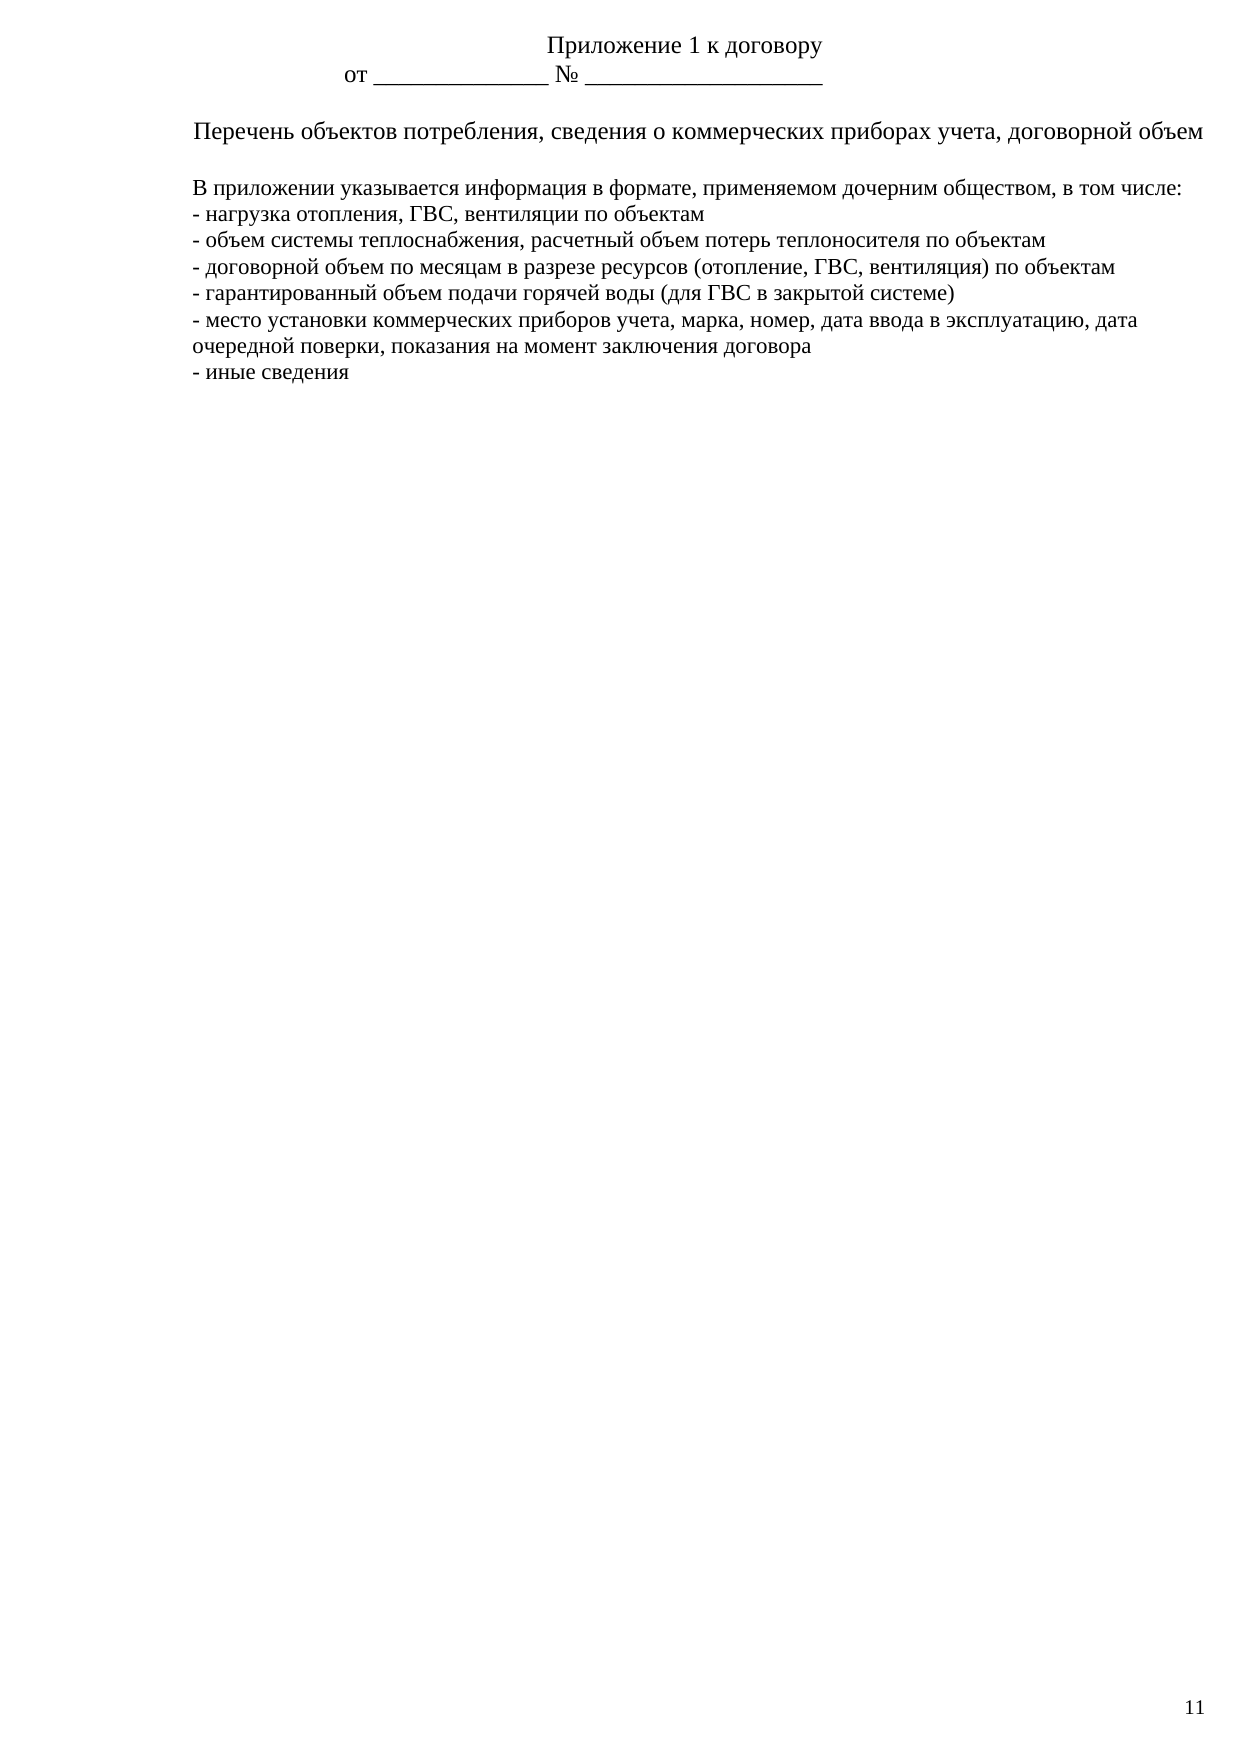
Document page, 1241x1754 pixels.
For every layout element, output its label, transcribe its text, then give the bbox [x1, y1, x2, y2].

text - иные сведения [192, 358, 1205, 385]
text от ______________ № ___________________ [192, 59, 1205, 88]
text Перечень объектов потребления, сведения о коммерческих приборах учета, договорной объем [192, 116, 1205, 145]
text - договорной объем по месяцам в разрезе ресурсов (отопление, ГВС, вентиляция) по объектам [192, 253, 1205, 279]
text Приложение 1 к договору [192, 30, 1205, 59]
text - объем системы теплоснабжения, расчетный объем потерь теплоносителя по объектам [192, 227, 1205, 253]
text В приложении указывается информация в формате, применяемом дочерним обществом, в том числе: [192, 174, 1205, 200]
text - гарантированный объем подачи горячей воды (для ГВС в закрытой системе) [192, 279, 1205, 306]
text - нагрузка отопления, ГВС, вентиляции по объектам [192, 200, 1205, 227]
text - место установки коммерческих приборов учета, марка, номер, дата ввода в эксплуатацию, дата очередной поверки, показания на момент заключения договора [192, 306, 1205, 358]
